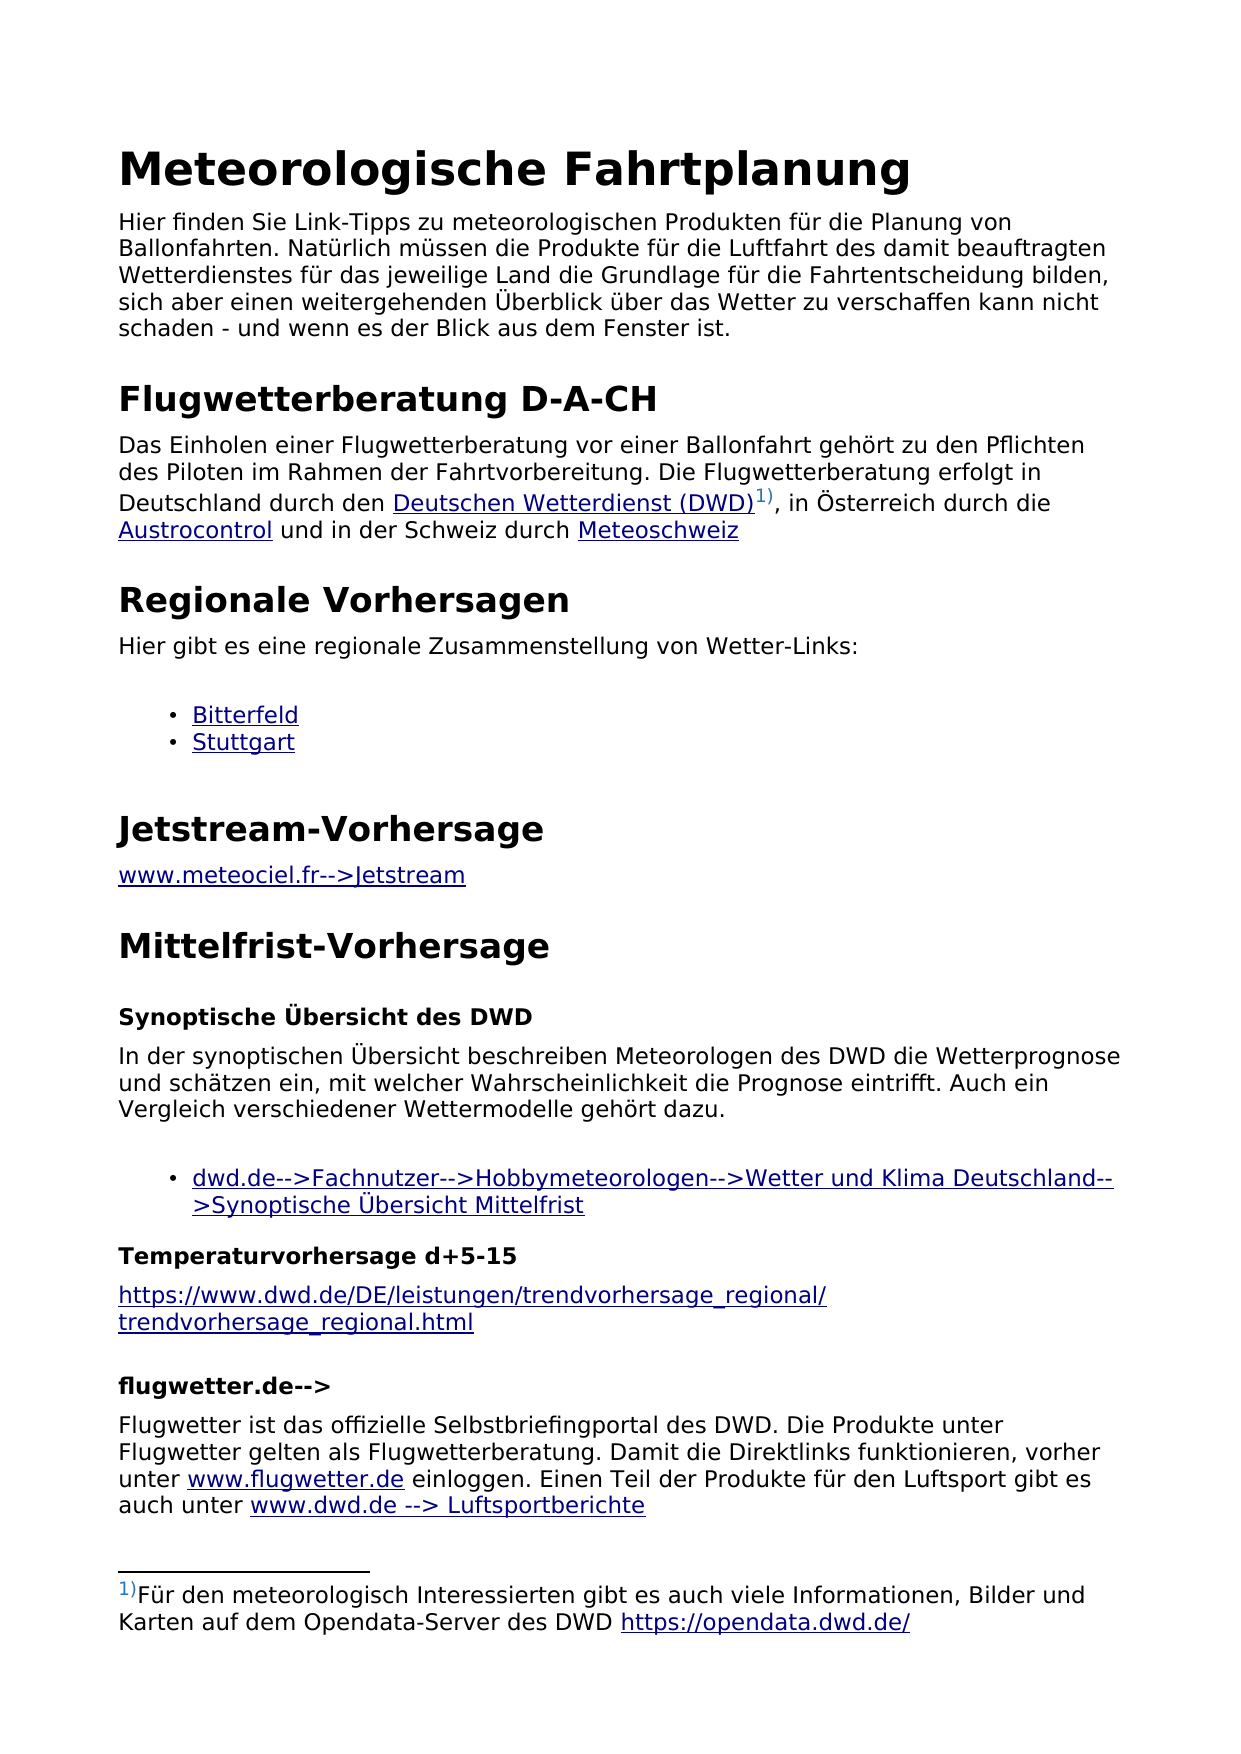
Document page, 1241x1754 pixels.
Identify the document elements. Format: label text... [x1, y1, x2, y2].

subtitle Regionale Vorhersagen [118, 581, 1122, 621]
text https://www.dwd.de/DE/leistungen/trendvorhersage_regional/trendvorhersage_regional.html [118, 1283, 1122, 1336]
subtitle Jetstream-Vorhersage [118, 810, 1122, 850]
subtitle Flugwetterberatung D-A-CH [118, 380, 1122, 420]
text Für den meteorologisch Interessierten gibt es auch viele Informationen, Bilder und Karten auf dem Opendata-Server des DWD https://opendata.dwd.de/ [118, 1578, 1122, 1636]
text Flugwetter ist das offizielle Selbstbriefingportal des DWD. Die Produkte unter Flugwetter gelten als Flugwetterberatung. Damit die Direktlinks funktionieren, vorher unter www.flugwetter.de einloggen. Einen Teil der Produkte für den Luftsport gibt es auch unter www.dwd.de --> Luftsportberichte [118, 1413, 1122, 1519]
subtitle Meteorologische Fahrtplanung [118, 143, 1122, 196]
text Das Einholen einer Flugwetterberatung vor einer Ballonfahrt gehört zu den Pflichten des Piloten im Rahmen der Fahrtvorbereitung. Die Flugwetterberatung erfolgt in Deutschland durch den Deutschen Wetterdienst (DWD), in Österreich durch die Austrocontrol und in der Schweiz durch Meteoschweiz [118, 432, 1122, 543]
list Stuttgart [177, 729, 1122, 755]
text Hier finden Sie Link-Tipps zu meteorologischen Produkten für die Planung von Ballonfahrten. Natürlich müssen die Produkte für die Luftfahrt des damit beauftragten Wetterdienstes für das jeweilige Land die Grundlage für die Fahrtentscheidung bilden, sich aber einen weitergehenden Überblick über das Wetter zu verschaffen kann nicht schaden - und wenn es der Blick aus dem Fenster ist. [118, 209, 1122, 342]
text Hier gibt es eine regionale Zusammenstellung von Wetter-Links: [118, 633, 1122, 660]
list Bitterfeld [177, 702, 1122, 729]
text www.meteociel.fr-->Jetstream [118, 862, 1122, 889]
text In der synoptischen Übersicht beschreiben Meteorologen des DWD die Wetterprognose und schätzen ein, mit welcher Wahrscheinlichkeit die Prognose eintrifft. Auch ein Vergleich verschiedener Wettermodelle gehört dazu. [118, 1043, 1122, 1123]
subtitle Synoptische Übersicht des DWD [118, 1004, 1122, 1031]
subtitle Temperaturvorhersage d+5-15 [118, 1243, 1122, 1270]
subtitle flugwetter.de--> [118, 1373, 1122, 1400]
list dwd.de-->Fachnutzer-->Hobbymeteorologen-->Wetter und Klima Deutschland-->Synoptische Übersicht Mittelfrist [177, 1165, 1122, 1218]
subtitle Mittelfrist-Vorhersage [118, 927, 1122, 967]
